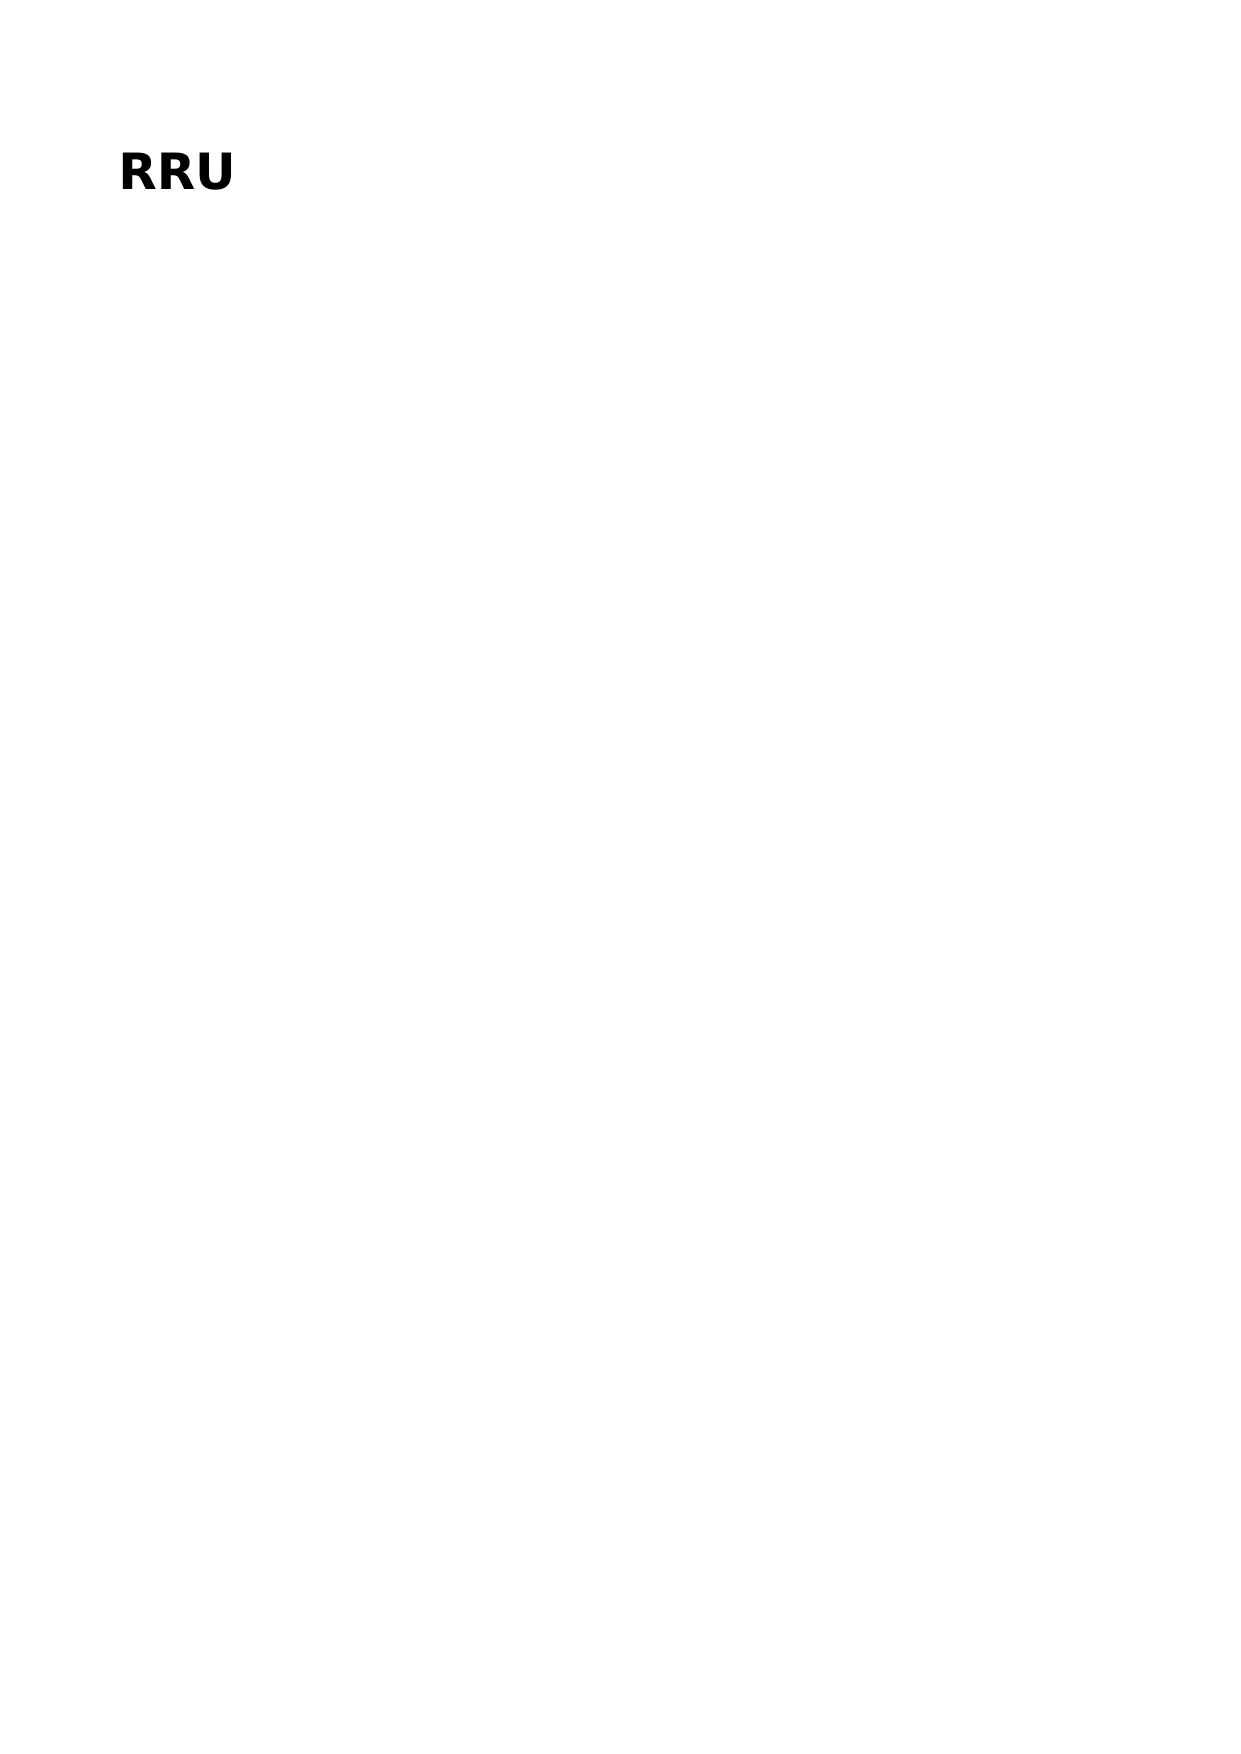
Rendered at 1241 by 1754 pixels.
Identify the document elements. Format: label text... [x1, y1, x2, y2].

subtitle RRU [118, 143, 1122, 201]
